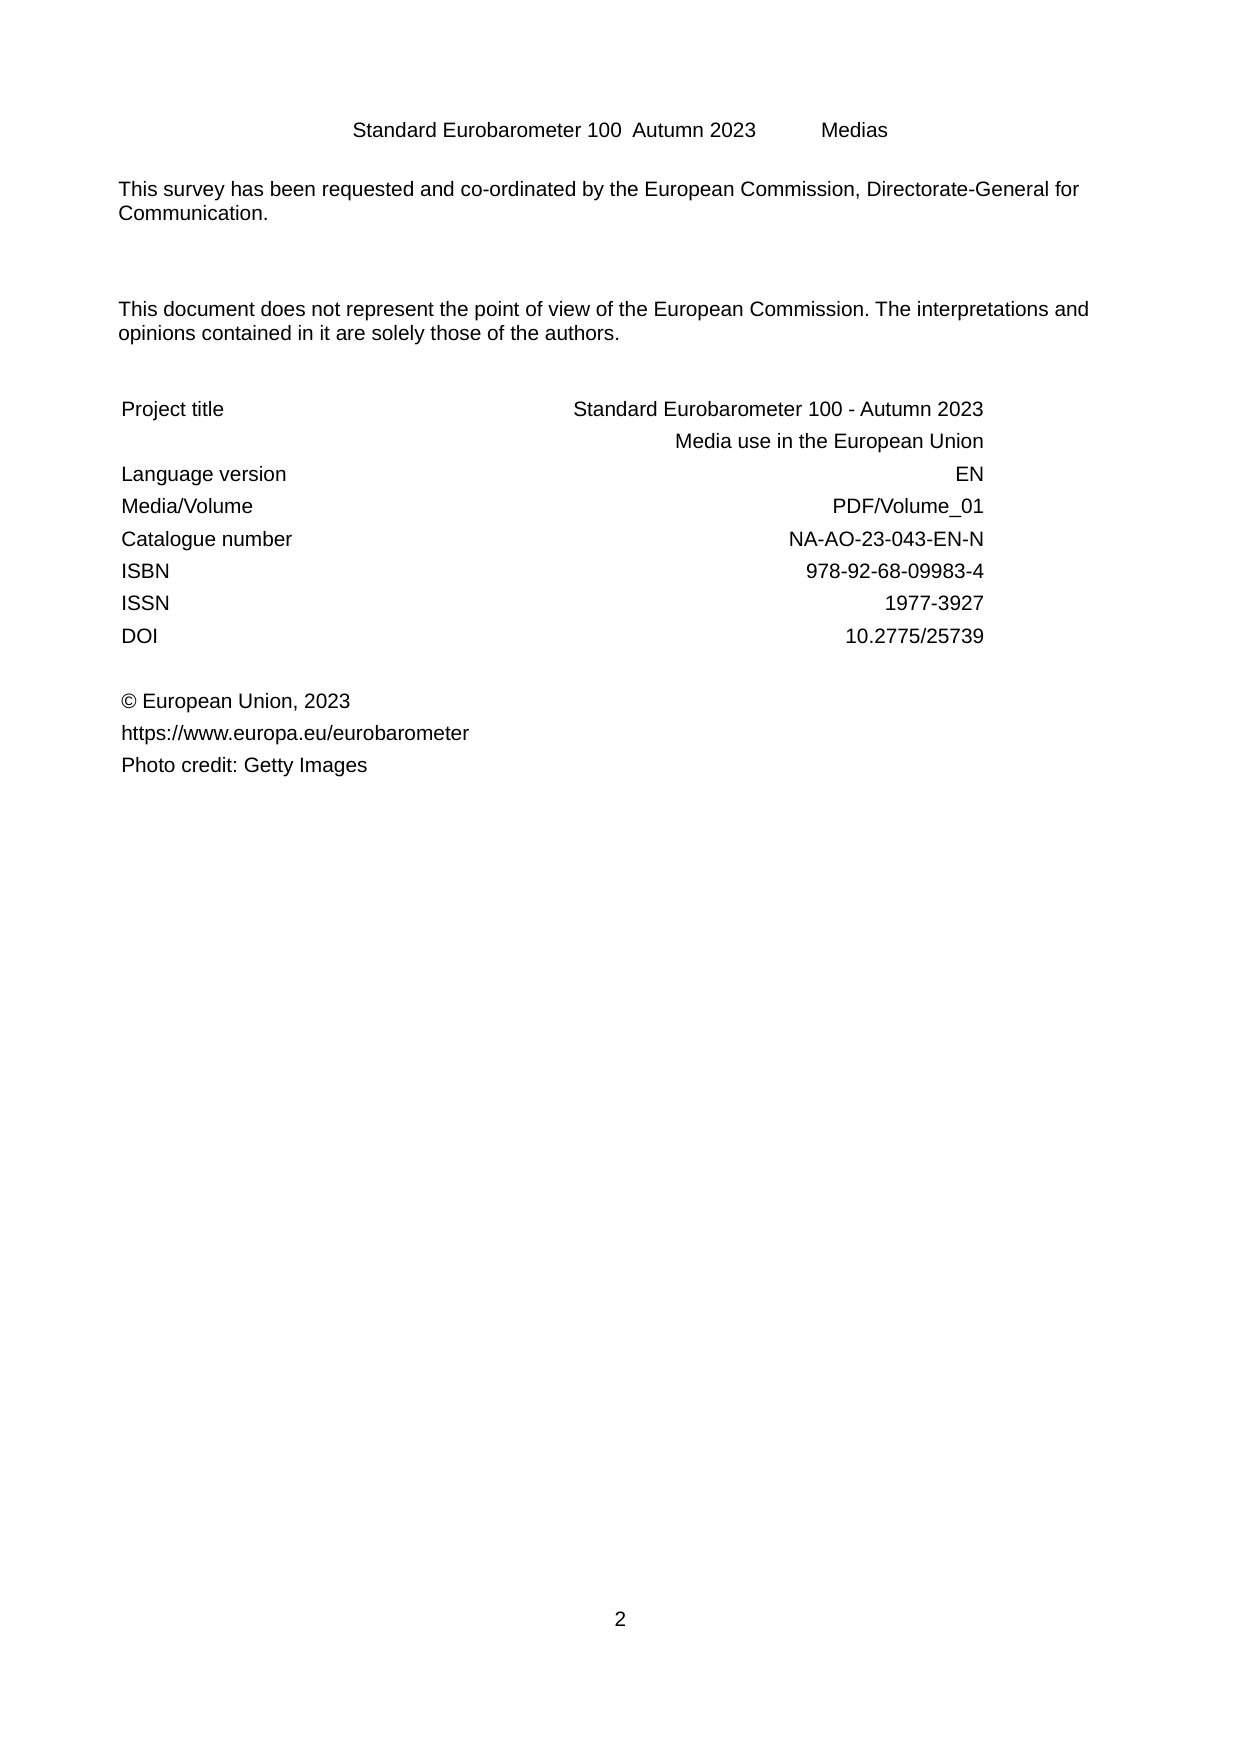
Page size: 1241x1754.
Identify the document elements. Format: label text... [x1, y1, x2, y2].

table_cell [483, 652, 987, 684]
table_cell 10.2775/25739 [483, 620, 987, 652]
table_cell Photo credit: Getty Images [118, 749, 483, 781]
table_cell [483, 749, 987, 781]
table_cell DOI [118, 620, 483, 652]
table_cell https://www.europa.eu/eurobarometer [118, 717, 483, 749]
table_cell Media/Volume [118, 490, 483, 522]
table_cell ISBN [118, 555, 483, 587]
table_cell ISSN [118, 587, 483, 619]
text This document does not represent the point of view of the European Commission. The interpretations and opinions contained in it are solely those of the authors. [118, 297, 1122, 345]
table_cell Catalogue number [118, 522, 483, 555]
table_cell PDF/Volume_01 [483, 490, 987, 522]
table_cell 1977-3927 [483, 587, 987, 619]
table_cell [118, 652, 483, 684]
table_cell © European Union, 2023 [118, 684, 483, 717]
table_cell 978-92-68-09983-4 [483, 555, 987, 587]
table_cell NA-AO-23-043-EN-N [483, 522, 987, 555]
text This survey has been requested and co-ordinated by the European Commission, Directorate-General for Communication. [118, 177, 1122, 225]
table_cell Language version [118, 458, 483, 490]
table_cell [483, 684, 987, 717]
table_cell [483, 717, 987, 749]
table_cell [118, 425, 483, 457]
table_cell Media use in the European Union [483, 425, 987, 457]
table_cell EN [483, 458, 987, 490]
table_header Standard Eurobarometer 100 - Autumn 2023 [483, 393, 987, 425]
table_header Project title [118, 393, 483, 425]
